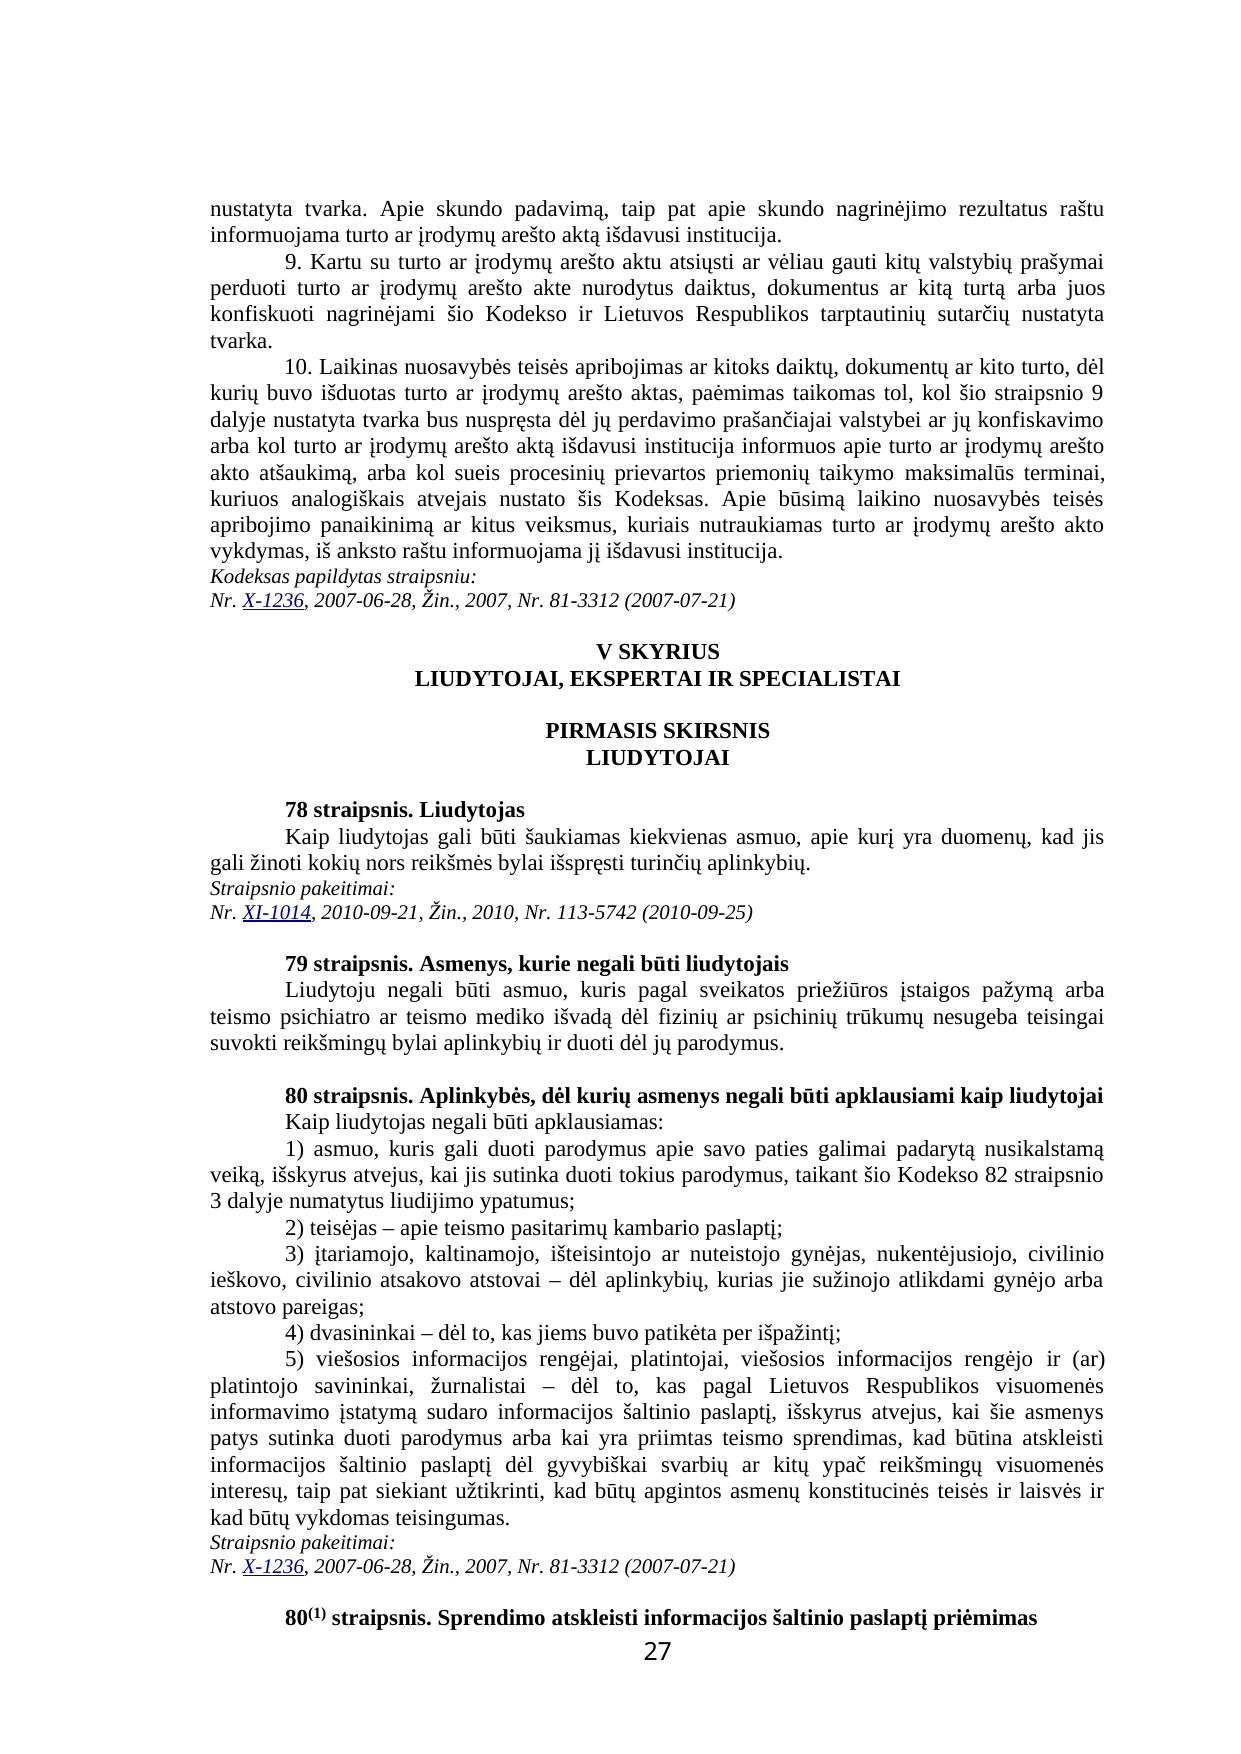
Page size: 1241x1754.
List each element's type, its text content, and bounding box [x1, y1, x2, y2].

text Liudytojai [210, 744, 1106, 770]
text Kaip liudytojas negali būti apklausiamas: [210, 1108, 1106, 1134]
text nustatyta tvarka. Apie skundo padavimą, taip pat apie skundo nagrinėjimo rezultatus raštu informuojama turto ar įrodymų arešto aktą išdavusi institucija. [210, 195, 1106, 248]
text Straipsnio pakeitimai: [210, 1530, 1106, 1554]
text 3) įtariamojo, kaltinamojo, išteisintojo ar nuteistojo gynėjas, nukentėjusiojo, civilinio ieškovo, civilinio atsakovo atstovai – dėl aplinkybių, kurias jie sužinojo atlikdami gynėjo arba atstovo pareigas; [210, 1240, 1106, 1319]
text Nr. X-1236, 2007-06-28, Žin., 2007, Nr. 81-3312 (2007-07-21) [210, 588, 1106, 612]
text 4) dvasininkai – dėl to, kas jiems buvo patikėta per išpažintį; [210, 1319, 1106, 1345]
text 5) viešosios informacijos rengėjai, platintojai, viešosios informacijos rengėjo ir (ar) platintojo savininkai, žurnalistai – dėl to, kas pagal Lietuvos Respublikos visuomenės informavimo įstatymą sudaro informacijos šaltinio paslaptį, išskyrus atvejus, kai šie asmenys patys sutinka duoti parodymus arba kai yra priimtas teismo sprendimas, kad būtina atskleisti informacijos šaltinio paslaptį dėl gyvybiškai svarbių ar kitų ypač reikšmingų visuomenės interesų, taip pat siekiant užtikrinti, kad būtų apgintos asmenų konstitucinės teisės ir laisvės ir kad būtų vykdomas teisingumas. [210, 1345, 1106, 1530]
text Kaip liudytojas gali būti šaukiamas kiekvienas asmuo, apie kurį yra duomenų, kad jis gali žinoti kokių nors reikšmės bylai išspręsti turinčių aplinkybių. [210, 823, 1106, 876]
subtitle V skyrius [210, 638, 1106, 665]
text Nr. XI-1014, 2010-09-21, Žin., 2010, Nr. 113-5742 (2010-09-25) [210, 900, 1106, 924]
text 80 straipsnis. Aplinkybės, dėl kurių asmenys negali būti apklausiami kaip liudytojai [285, 1082, 1106, 1108]
text Straipsnio pakeitimai: [210, 876, 1106, 900]
text 2) teisėjas – apie teismo pasitarimų kambario paslaptį; [210, 1214, 1106, 1240]
text 1) asmuo, kuris gali duoti parodymus apie savo paties galimai padarytą nusikalstamą veiką, išskyrus atvejus, kai jis sutinka duoti tokius parodymus, taikant šio Kodekso 82 straipsnio 3 dalyje numatytus liudijimo ypatumus; [210, 1134, 1106, 1214]
text 10. Laikinas nuosavybės teisės apribojimas ar kitoks daiktų, dokumentų ar kito turto, dėl kurių buvo išduotas turto ar įrodymų arešto aktas, paėmimas taikomas tol, kol šio straipsnio 9 dalyje nustatyta tvarka bus nuspręsta dėl jų perdavimo prašančiajai valstybei ar jų konfiskavimo arba kol turto ar įrodymų arešto aktą išdavusi institucija informuos apie turto ar įrodymų arešto akto atšaukimą, arba kol sueis procesinių prievartos priemonių taikymo maksimalūs terminai, kuriuos analogiškais atvejais nustato šis Kodeksas. Apie būsimą laikino nuosavybės teisės apribojimo panaikinimą ar kitus veiksmus, kuriais nutraukiamas turto ar įrodymų arešto akto vykdymas, iš anksto raštu informuojama jį išdavusi institucija. [210, 353, 1106, 564]
text Kodeksas papildytas straipsniu: [210, 564, 1106, 588]
text Liudytojai, ekspertai IR SPECIALISTAI [210, 665, 1106, 691]
text 78 straipsnis. Liudytojas [210, 797, 1106, 823]
text 9. Kartu su turto ar įrodymų arešto aktu atsiųsti ar vėliau gauti kitų valstybių prašymai perduoti turto ar įrodymų arešto akte nurodytus daiktus, dokumentus ar kitą turtą arba juos konfiskuoti nagrinėjami šio Kodekso ir Lietuvos Respublikos tarptautinių sutarčių nustatyta tvarka. [210, 248, 1106, 353]
text 79 straipsnis. Asmenys, kurie negali būti liudytojais [210, 950, 1106, 976]
text 80(1) straipsnis. Sprendimo atskleisti informacijos šaltinio paslaptį priėmimas [210, 1604, 1106, 1631]
subtitle PIRMASIS SKIRSNIS [210, 717, 1106, 744]
text Nr. X-1236, 2007-06-28, Žin., 2007, Nr. 81-3312 (2007-07-21) [210, 1554, 1106, 1578]
text Liudytoju negali būti asmuo, kuris pagal sveikatos priežiūros įstaigos pažymą arba teismo psichiatro ar teismo mediko išvadą dėl fizinių ar psichinių trūkumų nesugeba teisingai suvokti reikšmingų bylai aplinkybių ir duoti dėl jų parodymus. [210, 976, 1106, 1056]
